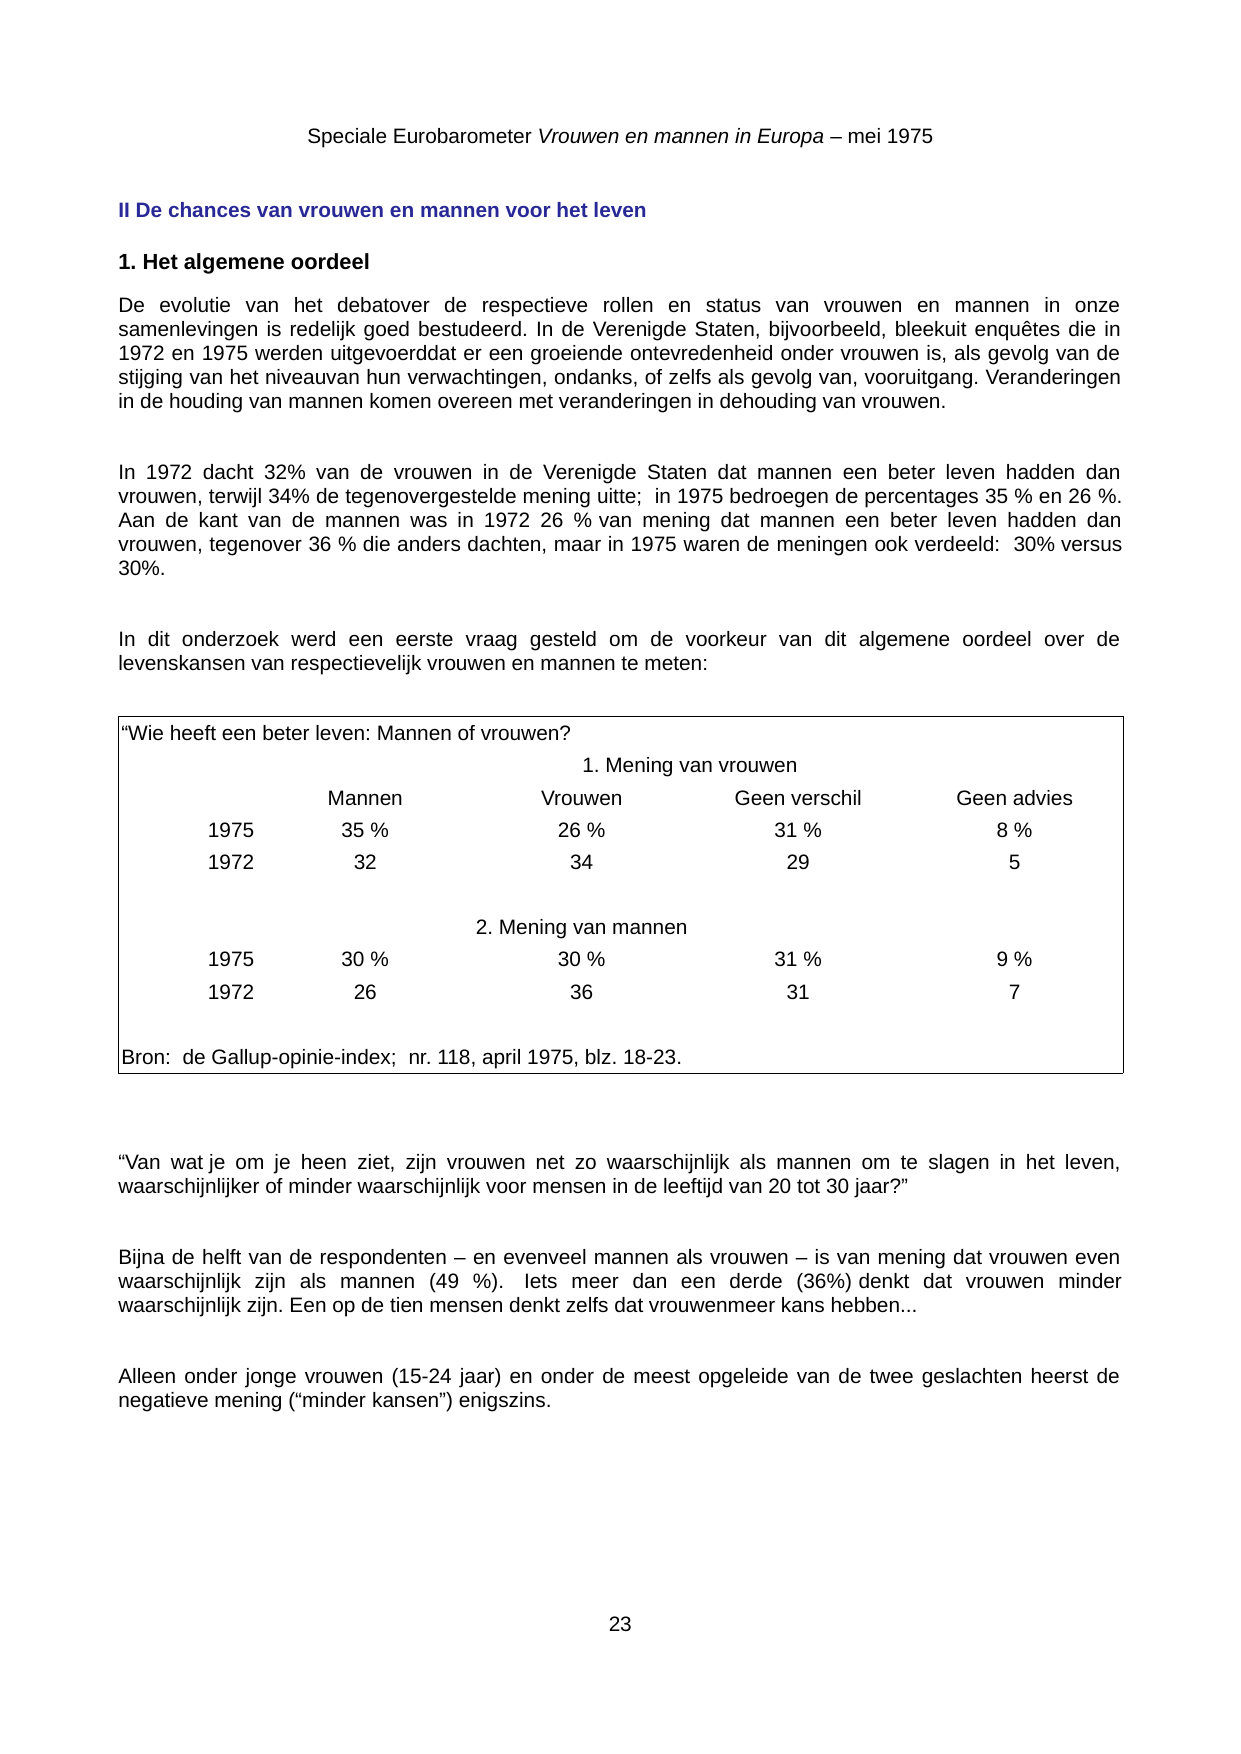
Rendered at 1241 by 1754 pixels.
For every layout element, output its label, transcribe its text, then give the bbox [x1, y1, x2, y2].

table_cell 31 % [690, 943, 906, 976]
text “Van wat je om je heen ziet, zijn vrouwen net zo waarschijnlijk als mannen om te slagen in het leven, waarschijnlijker of minder waarschijnlijk voor mensen in de leeftijd van 20 tot 30 jaar?” [118, 1150, 1122, 1198]
table_cell 5 [906, 846, 1123, 878]
table_cell 35 % [257, 814, 473, 846]
table_cell 26 [257, 976, 473, 1008]
table_cell 32 [257, 846, 473, 878]
table_cell 1. Mening van vrouwen [257, 749, 1123, 781]
table_cell 30 % [257, 943, 473, 976]
table_cell [906, 878, 1123, 911]
text In 1972 dacht 32% van de vrouwen in de Verenigde Staten dat mannen een beter leven hadden dan vrouwen, terwijl 34% de tegenovergestelde mening uitte; in 1975 bedroegen de percentages 35 % en 26 %. Aan de kant van de mannen was in 1972 26 % van mening dat mannen een beter leven hadden dan vrouwen, tegenover 36 % die anders dachten, maar in 1975 waren de meningen ook verdeeld: 30% versus 30%. [118, 460, 1122, 580]
table_cell 1975 [119, 814, 257, 846]
table_cell 31 % [690, 814, 906, 846]
table_cell Mannen [257, 781, 473, 813]
table_cell Vrouwen [473, 781, 690, 813]
subtitle 1. Het algemene oordeel [118, 249, 1122, 274]
table_cell [119, 781, 257, 813]
table_cell [257, 878, 473, 911]
table_cell [119, 911, 257, 943]
table_cell 1972 [119, 846, 257, 878]
table_cell [473, 878, 690, 911]
table_cell 1975 [119, 943, 257, 976]
table_cell 34 [473, 846, 690, 878]
table_cell [690, 878, 906, 911]
table_cell Bron: de Gallup-opinie-index; nr. 118, april 1975, blz. 18-23. [119, 1040, 1123, 1073]
table_cell [257, 1008, 473, 1040]
table_cell [906, 1008, 1123, 1040]
table_cell [119, 878, 257, 911]
table_cell [906, 911, 1123, 943]
table_cell [690, 1008, 906, 1040]
subtitle II De chances van vrouwen en mannen voor het leven [118, 198, 1122, 222]
table_cell [473, 1008, 690, 1040]
table_cell Geen verschil [690, 781, 906, 813]
table_cell 8 % [906, 814, 1123, 846]
table_cell 31 [690, 976, 906, 1008]
table_cell 9 % [906, 943, 1123, 976]
table_cell [119, 1008, 257, 1040]
table_cell 26 % [473, 814, 690, 846]
table_cell 2. Mening van mannen [257, 911, 906, 943]
table_cell Geen advies [906, 781, 1123, 813]
table_cell 1972 [119, 976, 257, 1008]
table_header “Wie heeft een beter leven: Mannen of vrouwen? [119, 717, 1123, 749]
text De evolutie van het debatover de respectieve rollen en status van vrouwen en mannen in onze samenlevingen is redelijk goed bestudeerd. In de Verenigde Staten, bijvoorbeeld, bleekuit enquêtes die in 1972 en 1975 werden uitgevoerddat er een groeiende ontevredenheid onder vrouwen is, als gevolg van de stijging van het niveauvan hun verwachtingen, ondanks, of zelfs als gevolg van, vooruitgang. Veranderingen in de houding van mannen komen overeen met veranderingen in dehouding van vrouwen. [118, 293, 1122, 413]
table_cell 30 % [473, 943, 690, 976]
table_cell 29 [690, 846, 906, 878]
text In dit onderzoek werd een eerste vraag gesteld om de voorkeur van dit algemene oordeel over de levenskansen van respectievelijk vrouwen en mannen te meten: [118, 627, 1122, 675]
table_cell [119, 749, 257, 781]
table_cell 36 [473, 976, 690, 1008]
text Bijna de helft van de respondenten – en evenveel mannen als vrouwen – is van mening dat vrouwen even waarschijnlijk zijn als mannen (49 %). Iets meer dan een derde (36%) denkt dat vrouwen minder waarschijnlijk zijn. Een op de tien mensen denkt zelfs dat vrouwenmeer kans hebben... [118, 1245, 1122, 1317]
table_cell 7 [906, 976, 1123, 1008]
text Alleen onder jonge vrouwen (15-24 jaar) en onder de meest opgeleide van de twee geslachten heerst de negatieve mening (“minder kansen”) enigszins. [118, 1364, 1122, 1412]
